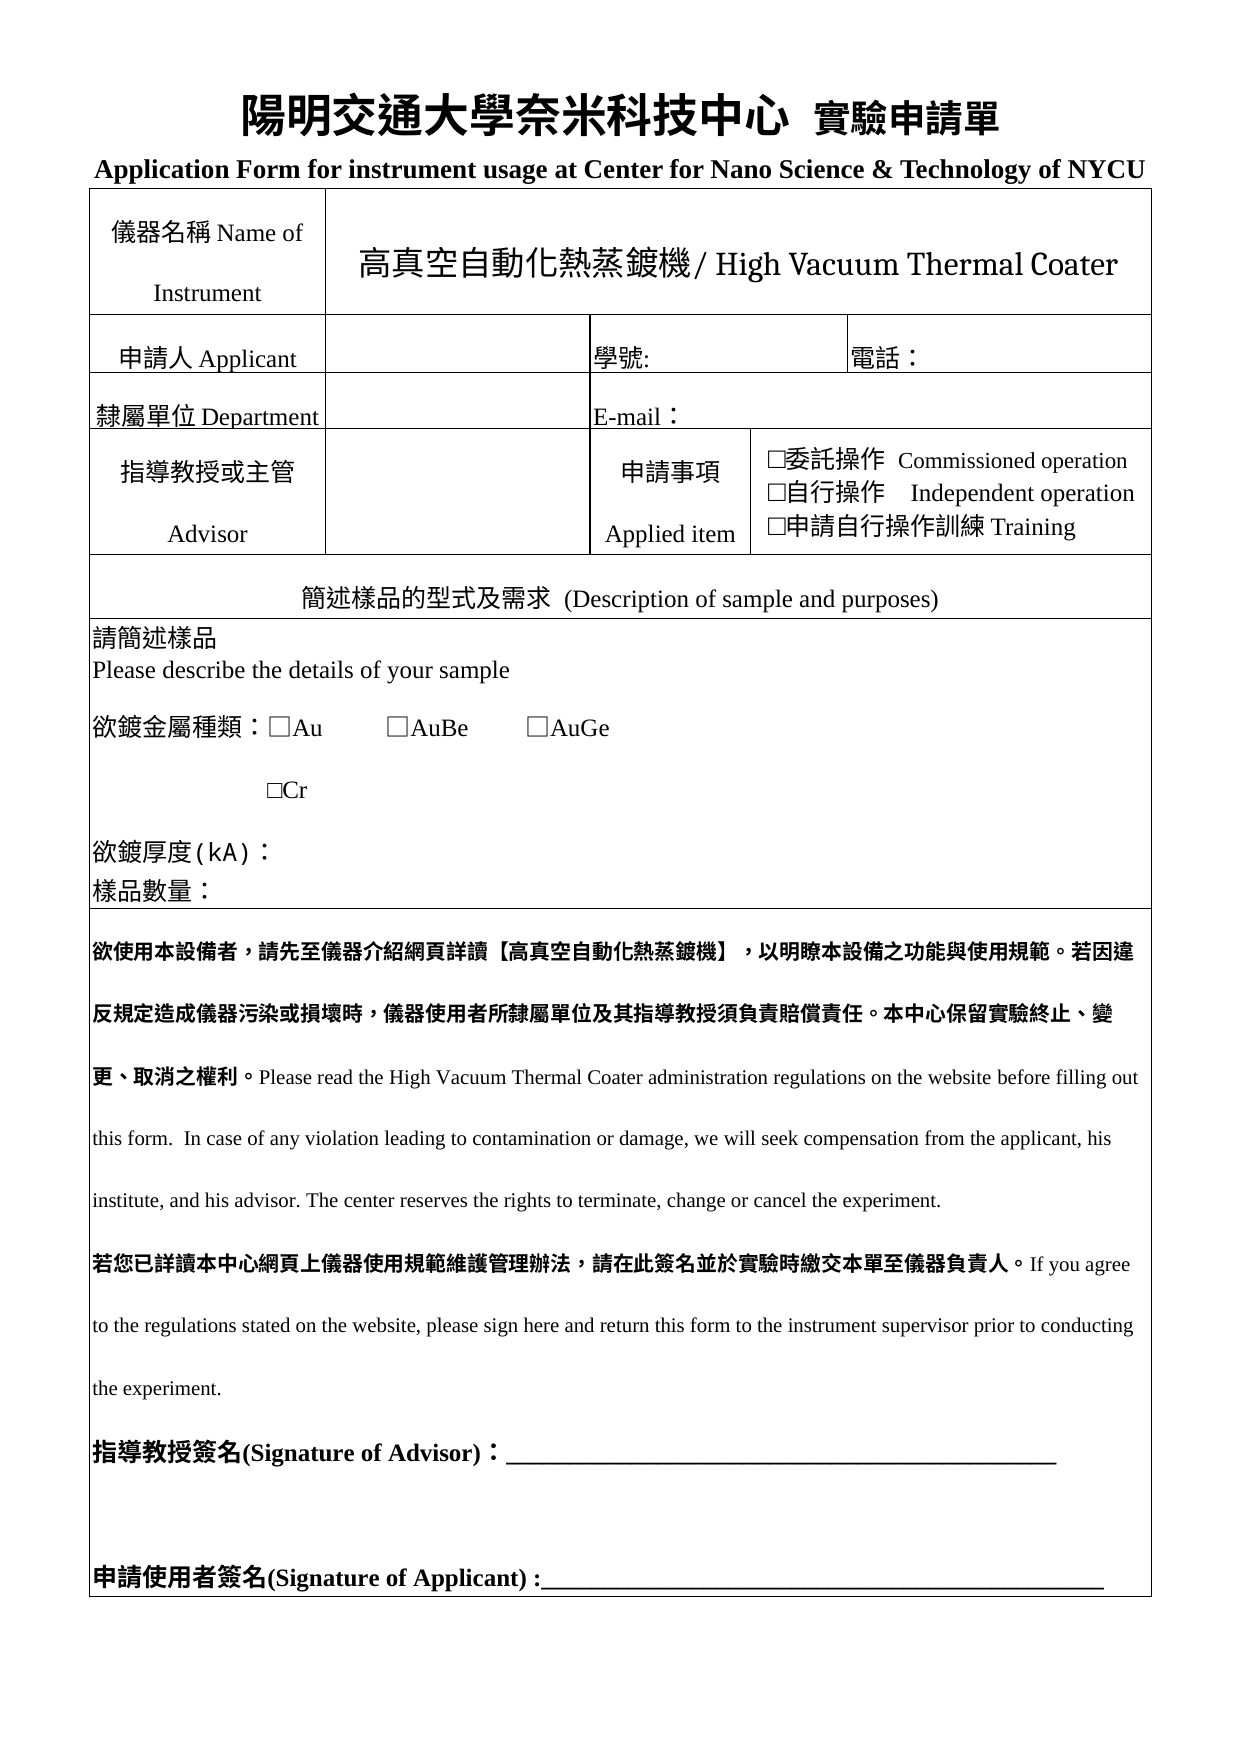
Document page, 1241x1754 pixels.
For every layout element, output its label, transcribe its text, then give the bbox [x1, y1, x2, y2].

text 陽明交通大學奈米科技中心 實驗申請單 [89, 96, 1152, 142]
table_cell 指導教授或主管Advisor [90, 429, 325, 554]
table_cell 申請人Applicant [90, 315, 325, 372]
table_header 儀器名稱Name of Instrument [90, 189, 325, 313]
table_cell 學號: Student ID： [591, 315, 847, 372]
table_cell 請簡述樣品 Please describe the details of your sample 欲鍍金屬種類：□Au □AuBe □AuGe □Cr 1 欲鍍厚度(kA)： 樣品數量： [90, 619, 1151, 907]
table_cell 申請事項Applied item [591, 429, 750, 554]
table_cell E-mail： [591, 373, 1151, 428]
table_cell □委託操作 Commissioned operation □自行操作 Independent operation □申請自行操作訓練Training [751, 429, 1151, 554]
table_cell 電話： Phone: [848, 315, 1151, 372]
table_cell 欲使用本設備者，請先至儀器介紹網頁詳讀【高真空自動化熱蒸鍍機】，以明瞭本設備之功能與使用規範。若因違反規定造成儀器污染或損壞時，儀器使用者所隸屬單位及其指導教授須負責賠償責任。本中心保留實驗終止、變更、取消之權利。Please read the High Vacuum Thermal Coater administration regulations on the website before filling out this form. In case of any violation leading to contamination or damage, we will seek compensation from the applicant, his institute, and his advisor. The center reserves the rights to terminate, change or cancel the experiment. 若您已詳讀本中心網頁上儀器使用規範維護管理辦法，請在此簽名並於實驗時繳交本單至儀器負責人。If you agree to the regulations stated on the website, please sign here and return this form to the instrument supervisor prior to conducting the experiment. 指導教授簽名(Signature of Advisor)：____________________________________________ 申請使用者簽名(Signature of Applicant) :_____________________________________________ [90, 909, 1151, 1596]
table_cell 隸屬單位Department [90, 373, 325, 428]
table_header 高真空自動化熱蒸鍍機/ High Vacuum Thermal Coater [326, 189, 1151, 313]
table_cell [326, 373, 589, 428]
table_cell [326, 429, 589, 554]
table_cell 簡述樣品的型式及需求 (Description of sample and purposes) [90, 555, 1151, 618]
table_cell [326, 315, 589, 372]
text Application Form for instrument usage at Center for Nano Science & Technology of NYCU [89, 142, 1152, 187]
